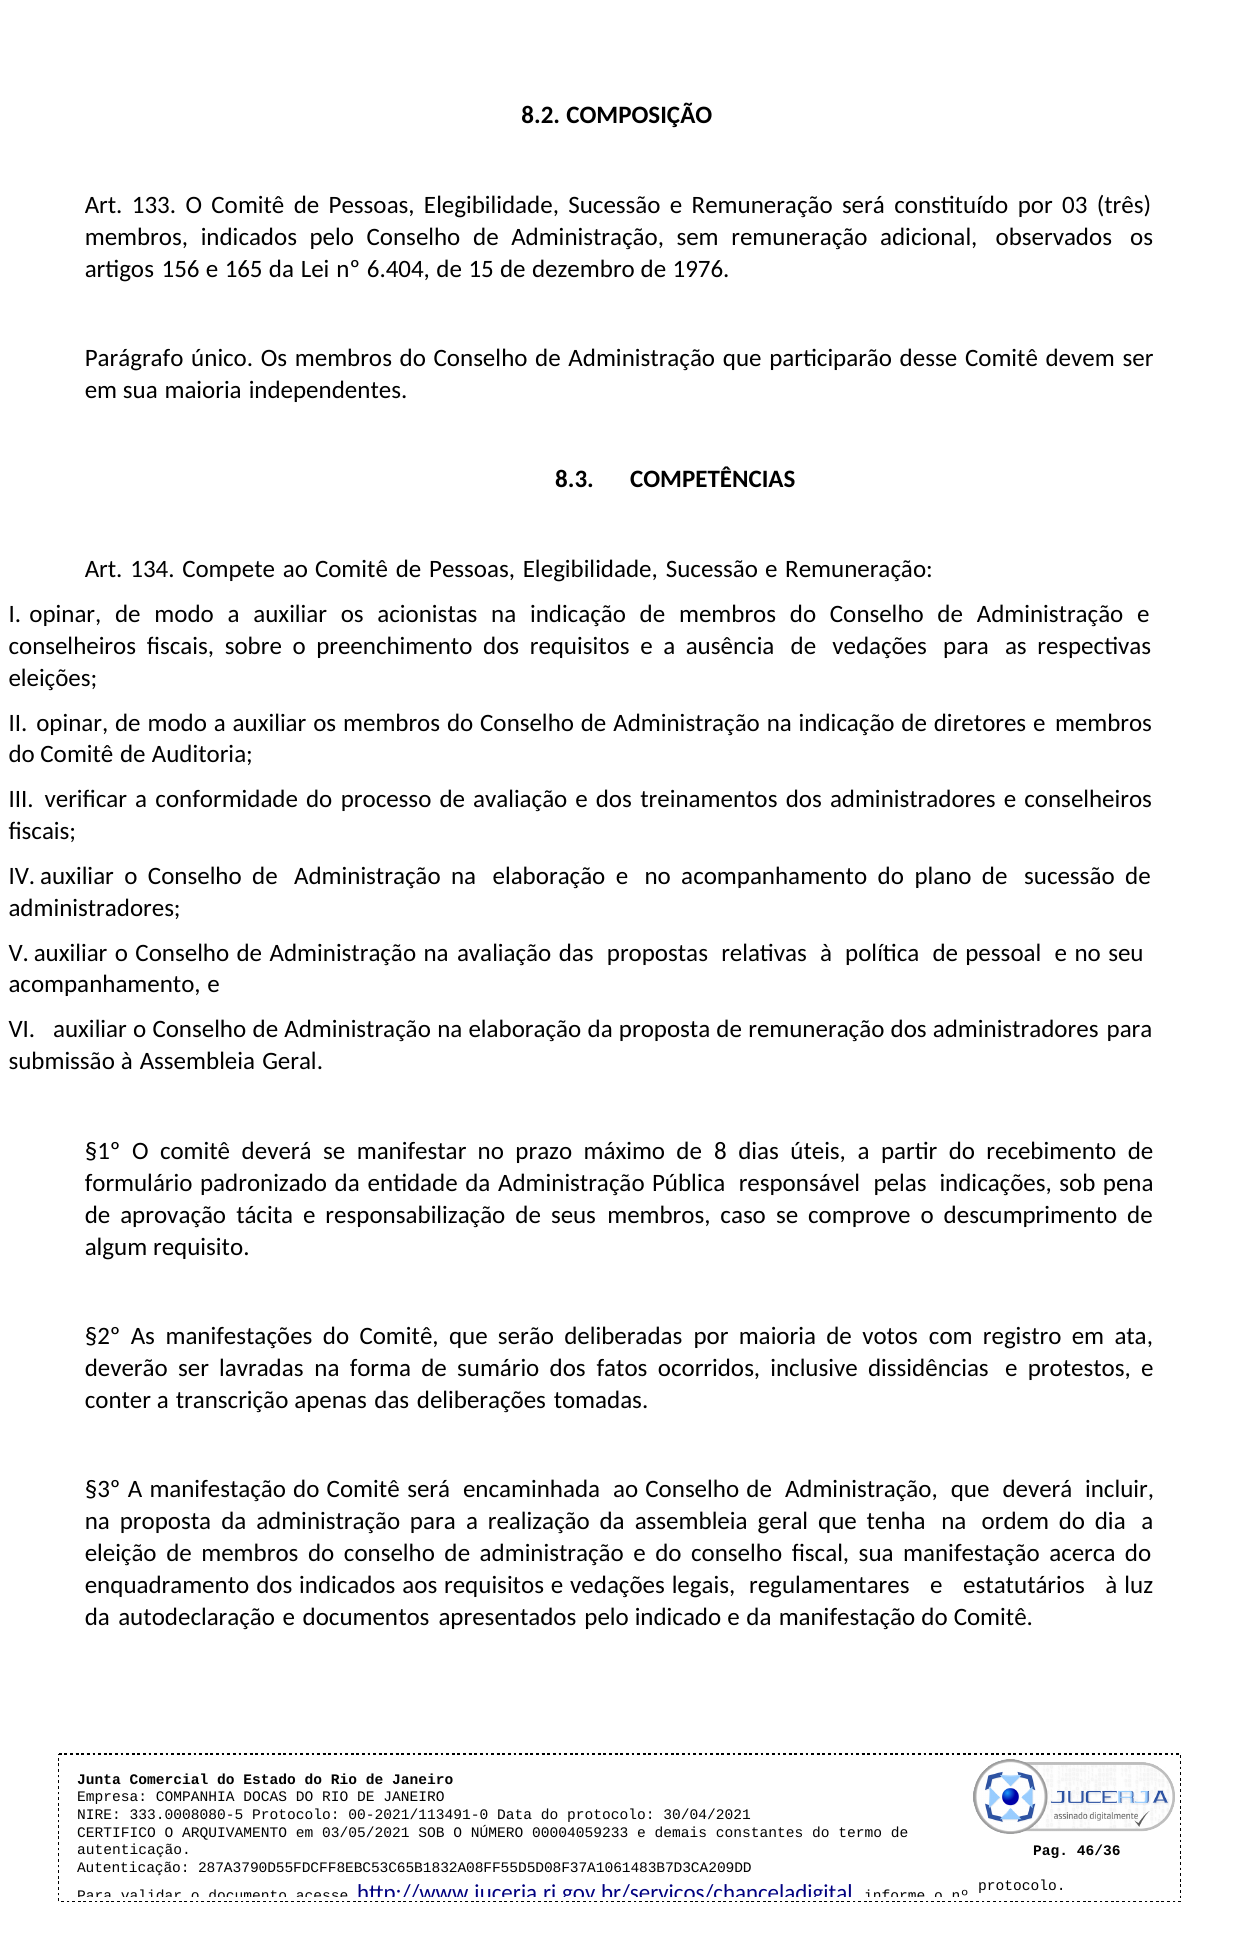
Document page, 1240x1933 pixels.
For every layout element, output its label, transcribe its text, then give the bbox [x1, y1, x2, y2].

text Parágrafo único. Os membros do Conselho de Administração que participarão desse Comitê devem ser em sua maioria independentes. [84, 342, 1154, 405]
list auxiliar o Conselho de Administração na elaboração da proposta de remuneração dos administradores para submissão à Assembleia Geral. [8, 1013, 1152, 1076]
text §2º As manifestações do Comitê, que serão deliberadas por maioria de votos com registro em ata, deverão ser lavradas na forma de sumário dos fatos ocorridos, inclusive dissidências e protestos, e conter a transcrição apenas das deliberações tomadas. [84, 1320, 1154, 1414]
list COMPETÊNCIAS [555, 464, 1179, 494]
text Art. 134. Compete ao Comitê de Pessoas, Elegibilidade, Sucessão e Remuneração: [84, 553, 1179, 584]
list COMPOSIÇÃO [521, 99, 1179, 130]
list auxiliar o Conselho de Administração na avaliação das propostas relativas à política de pessoal e no seu acompanhamento, e [8, 937, 1144, 999]
list opinar, de modo a auxiliar os membros do Conselho de Administração na indicação de diretores e membros do Comitê de Auditoria; [8, 707, 1152, 769]
list auxiliar o Conselho de Administração na elaboração e no acompanhamento do plano de sucessão de administradores; [8, 860, 1151, 922]
list verificar a conformidade do processo de avaliação e dos treinamentos dos administradores e conselheiros fiscais; [8, 783, 1152, 846]
text Art. 133. O Comitê de Pessoas, Elegibilidade, Sucessão e Remuneração será constituído por 03 (três) membros, indicados pelo Conselho de Administração, sem remuneração adicional, observados os artigos 156 e 165 da Lei nº 6.404, de 15 de dezembro de 1976. [84, 189, 1153, 283]
list opinar, de modo a auxiliar os acionistas na indicação de membros do Conselho de Administração e conselheiros fiscais, sobre o preenchimento dos requisitos e a ausência de vedações para as respectivas eleições; [8, 598, 1152, 693]
text §3º A manifestação do Comitê será encaminhada ao Conselho de Administração, que deverá incluir, na proposta da administração para a realização da assembleia geral que tenha na ordem do dia a eleição de membros do conselho de administração e do conselho fiscal, sua manifestação acerca do enquadramento dos indicados aos requisitos e vedações legais, regulamentares e estatutários à luz da autodeclaração e documentos apresentados pelo indicado e da manifestação do Comitê. [84, 1473, 1154, 1632]
text §1º O comitê deverá se manifestar no prazo máximo de 8 dias úteis, a partir do recebimento de formulário padronizado da entidade da Administração Pública responsável pelas indicações, sob pena de aprovação tácita e responsabilização de seus membros, caso se comprove o descumprimento de algum requisito. [84, 1135, 1154, 1261]
